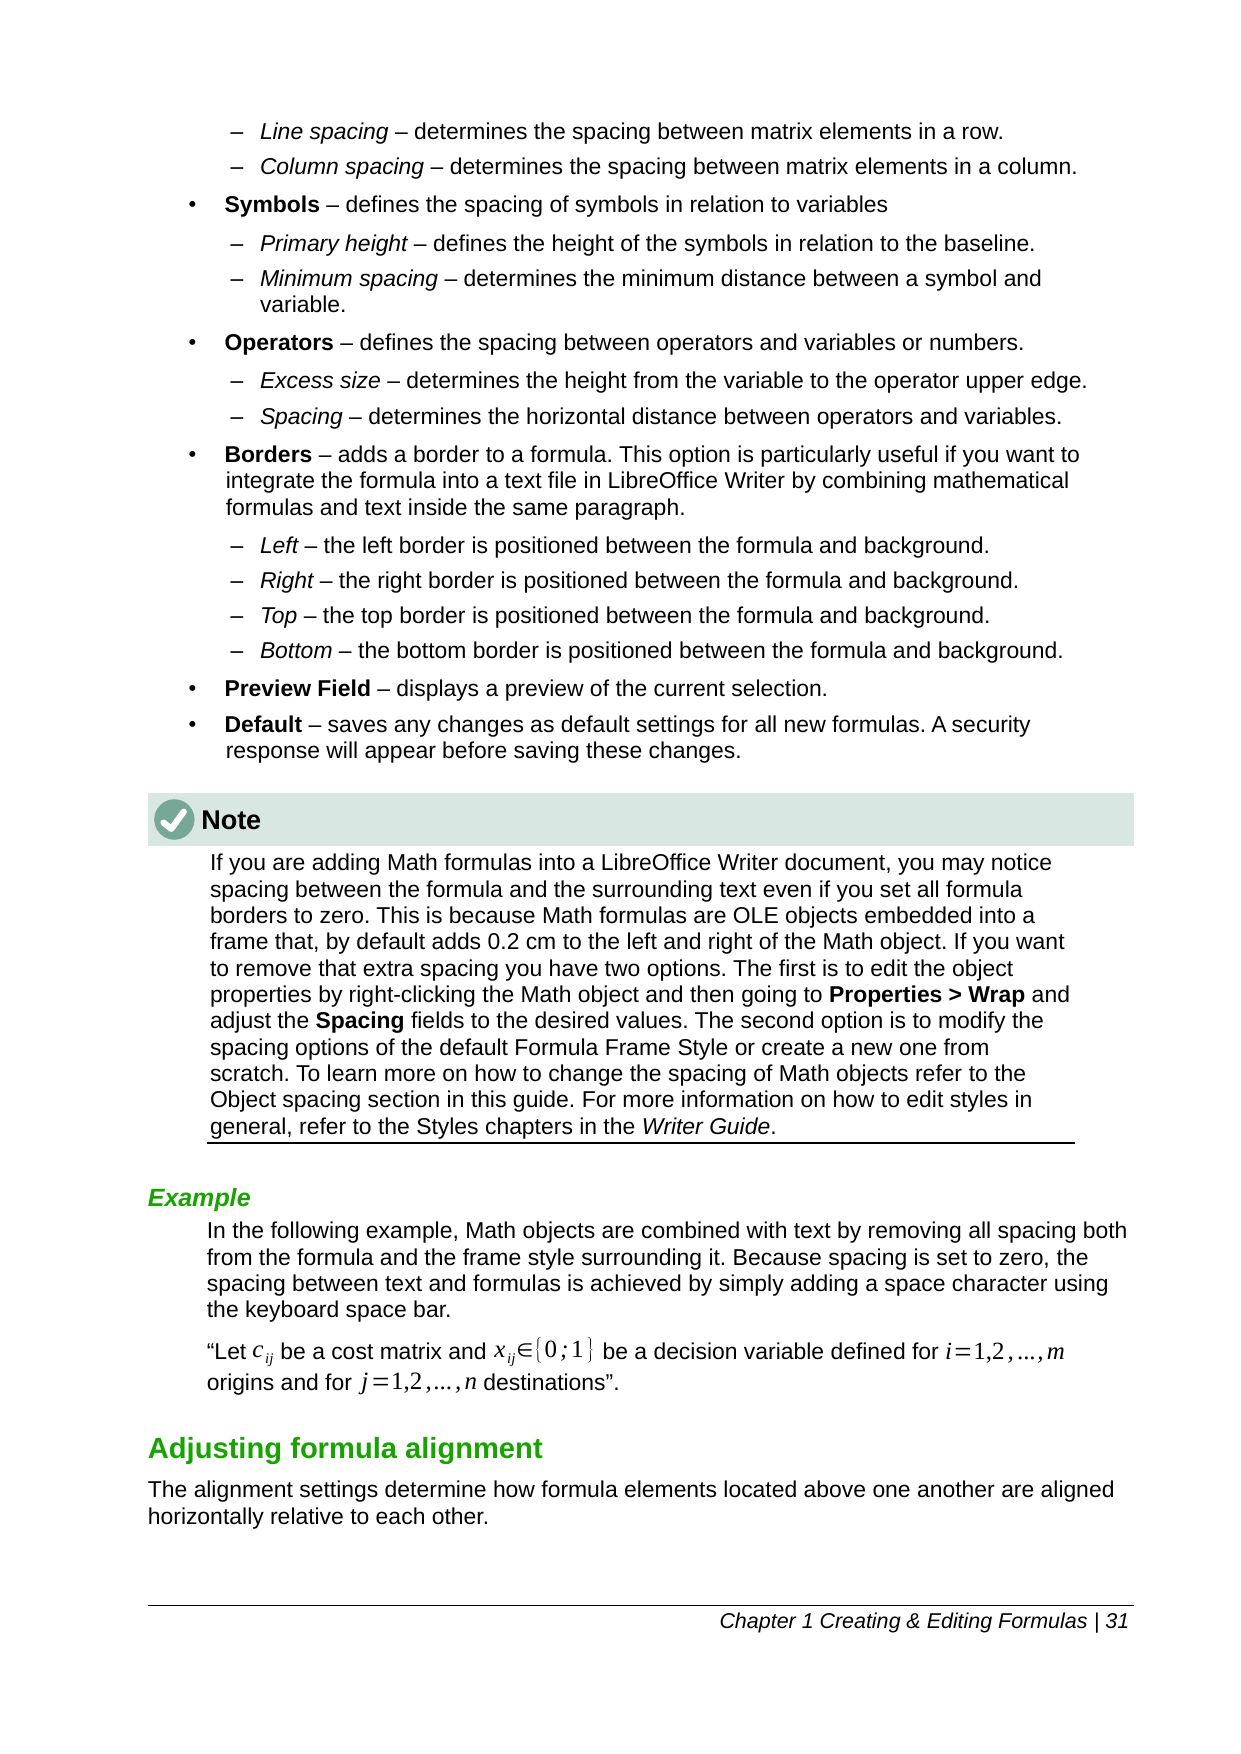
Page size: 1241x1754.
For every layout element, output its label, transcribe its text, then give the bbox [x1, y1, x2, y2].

text “Let be a cost matrix and be a decision variable defined for origins and for destinations”. [207, 1335, 1134, 1395]
list Line spacing – determines the spacing between matrix elements in a row. [230, 118, 1134, 144]
list Minimum spacing – determines the minimum distance between a symbol and variable. [230, 265, 1134, 317]
subtitle Note [148, 793, 1134, 846]
list Bottom – the bottom border is positioned between the formula and background. [230, 637, 1134, 663]
list Excess size – determines the height from the variable to the operator upper edge. [230, 367, 1134, 394]
list Column spacing – determines the spacing between matrix elements in a column. [230, 153, 1134, 180]
list Top – the top border is positioned between the formula and background. [230, 602, 1134, 628]
subtitle Example [148, 1182, 1134, 1211]
list Spacing – determines the horizontal distance between operators and variables. [230, 403, 1134, 429]
list Borders – adds a border to a formula. This option is particularly useful if you want to integrate the formula into a text file in LibreOffice Writer by combining mathematical formulas and text inside the same paragraph. [185, 438, 1134, 523]
list Primary height – defines the height of the symbols in relation to the baseline. [230, 229, 1134, 256]
text The alignment settings determine how formula elements located above one another are aligned horizontally relative to each other. [148, 1476, 1134, 1529]
list Preview Field – displays a preview of the current selection. [185, 672, 1134, 702]
list Right – the right border is positioned between the formula and background. [230, 567, 1134, 593]
list Operators – defines the spacing between operators and variables or numbers. [185, 326, 1134, 358]
subtitle Adjusting formula alignment [148, 1431, 1134, 1464]
list Symbols – defines the spacing of symbols in relation to variables [185, 188, 1134, 221]
text In the following example, Math objects are combined with text by removing all spacing both from the formula and the frame style surrounding it. Because spacing is set to zero, the spacing between text and formulas is achieved by simply adding a space character using the keyboard space bar. [207, 1217, 1134, 1323]
list Left – the left border is positioned between the formula and background. [230, 532, 1134, 558]
list Default – saves any changes as default settings for all new formulas. A security response will appear before saving these changes. [185, 708, 1134, 766]
text If you are adding Math formulas into a LibreOffice Writer document, you may notice spacing between the formula and the surrounding text even if you set all formula borders to zero. This is because Math formulas are OLE objects embedded into a frame that, by default adds 0.2 cm to the left and right of the Math object. If you want to remove that extra spacing you have two options. The first is to edit the object properties by right-clicking the Math object and then going to Properties > Wrap and adjust the Spacing fields to the desired values. The second option is to modify the spacing options of the default Formula Frame Style or create a new one from scratch. To learn more on how to change the spacing of Math objects refer to the Object spacing section in this guide. For more information on how to edit styles in general, refer to the Styles chapters in the Writer Guide. [207, 846, 1075, 1142]
